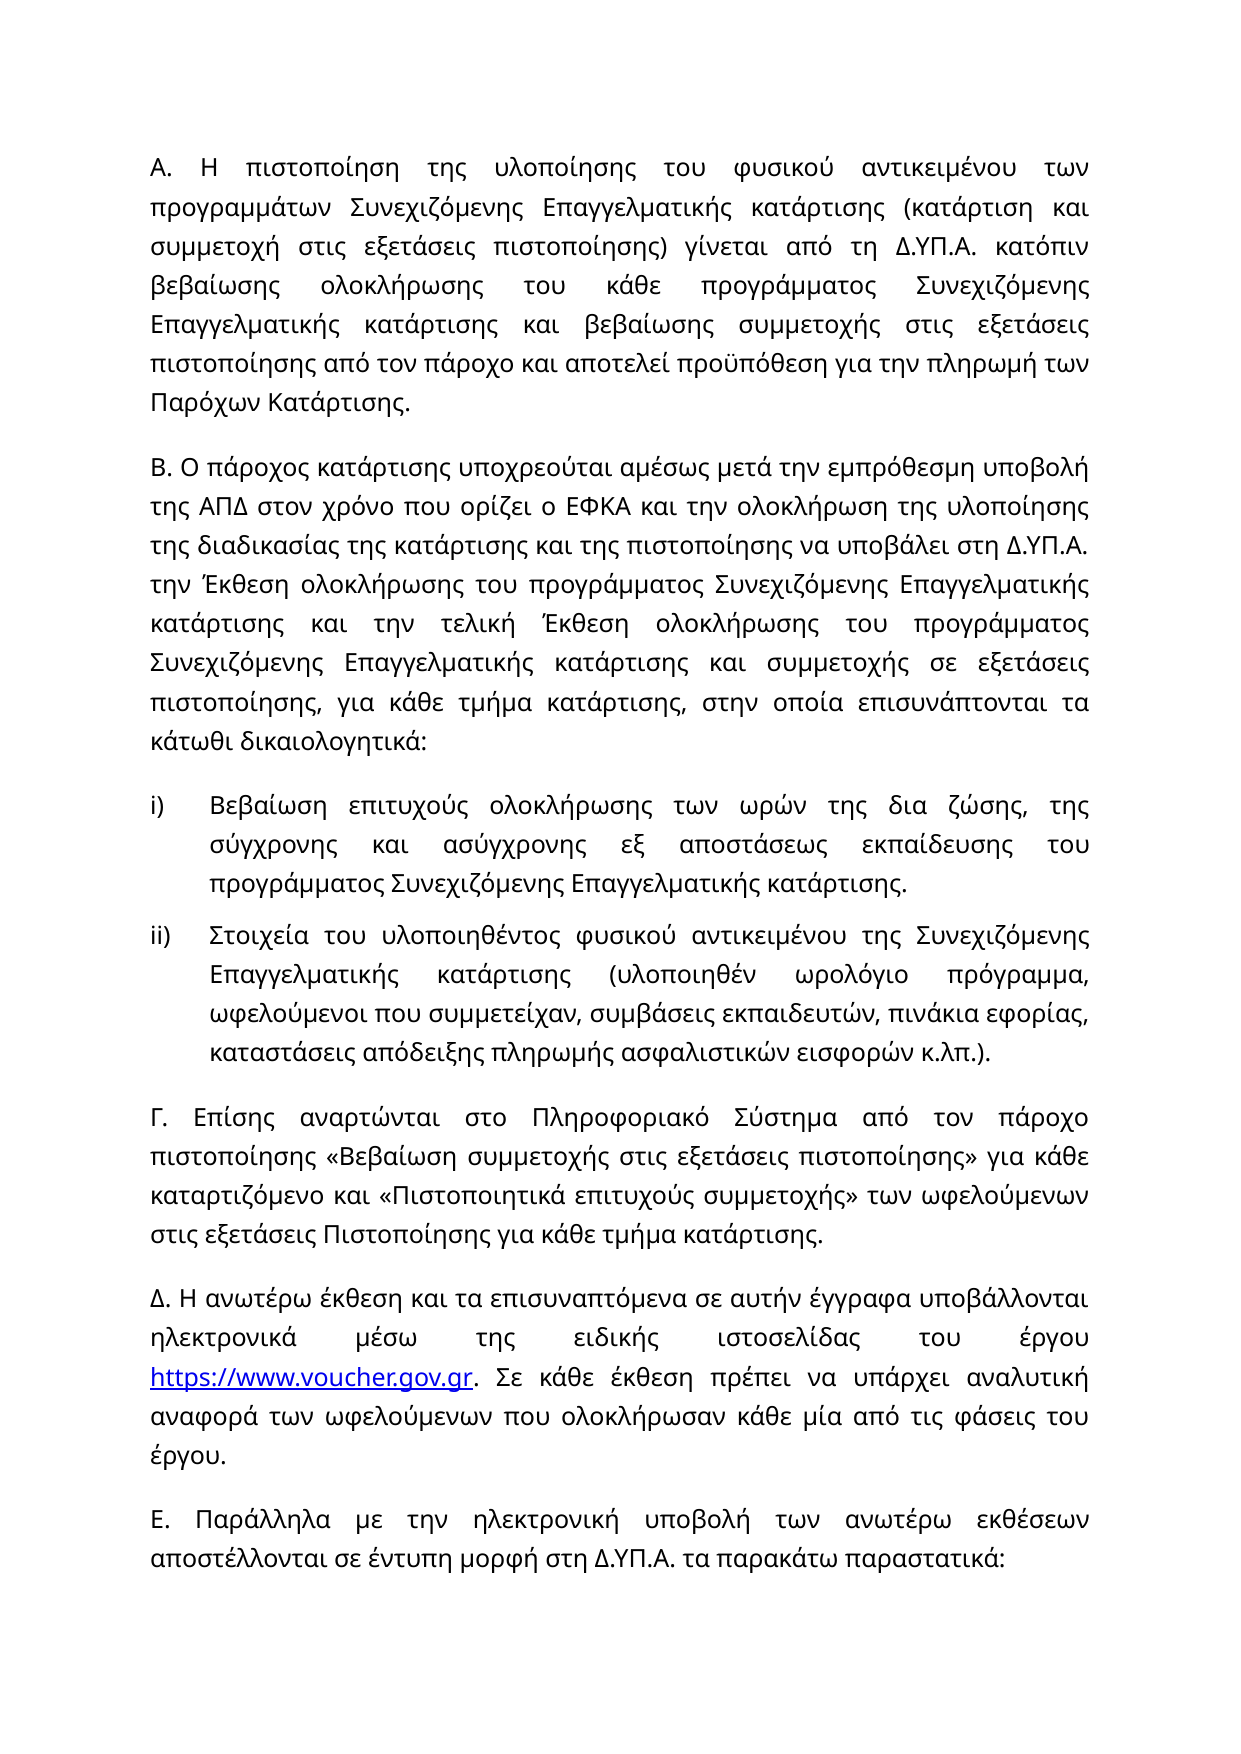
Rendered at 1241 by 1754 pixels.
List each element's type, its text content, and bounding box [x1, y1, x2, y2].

list i) Βεβαίωση επιτυχούς ολοκλήρωσης των ωρών της δια ζώσης, της σύγχρονης και ασύγχρονης εξ αποστάσεως εκπαίδευσης του προγράμματος Συνεχιζόμενης Επαγγελματικής κατάρτισης. [150, 787, 1090, 900]
text Γ. Επίσης αναρτώνται στο Πληροφοριακό Σύστημα από τον πάροχο πιστοποίησης «Βεβαίωση συμμετοχής στις εξετάσεις πιστοποίησης» για κάθε καταρτιζόμενο και «Πιστοποιητικά επιτυχούς συμμετοχής» των ωφελούμενων στις εξετάσεις Πιστοποίησης για κάθε τμήμα κατάρτισης. [150, 1099, 1090, 1251]
text Δ. Η ανωτέρω έκθεση και τα επισυναπτόμενα σε αυτήν έγγραφα υποβάλλονται ηλεκτρονικά μέσω της ειδικής ιστοσελίδας του έργου https://www.voucher.gov.gr. Σε κάθε έκθεση πρέπει να υπάρχει αναλυτική αναφορά των ωφελούμενων που ολοκλήρωσαν κάθε μία από τις φάσεις του έργου. [150, 1281, 1090, 1472]
text Β. Ο πάροχος κατάρτισης υποχρεούται αμέσως μετά την εμπρόθεσμη υποβολή της ΑΠΔ στον χρόνο που ορίζει ο ΕΦΚΑ και την ολοκλήρωση της υλοποίησης της διαδικασίας της κατάρτισης και της πιστοποίησης να υποβάλει στη Δ.ΥΠ.Α. την Έκθεση ολοκλήρωσης του προγράμματος Συνεχιζόμενης Επαγγελματικής κατάρτισης και την τελική Έκθεση ολοκλήρωσης του προγράμματος Συνεχιζόμενης Επαγγελματικής κατάρτισης και συμμετοχής σε εξετάσεις πιστοποίησης, για κάθε τμήμα κατάρτισης, στην οποία επισυνάπτονται τα κάτωθι δικαιολογητικά: [150, 449, 1090, 757]
list ii) Στοιχεία του υλοποιηθέντος φυσικού αντικειμένου της Συνεχιζόμενης Επαγγελματικής κατάρτισης (υλοποιηθέν ωρολόγιο πρόγραμμα, ωφελούμενοι που συμμετείχαν, συμβάσεις εκπαιδευτών, πινάκια εφορίας, καταστάσεις απόδειξης πληρωμής ασφαλιστικών εισφορών κ.λπ.). [150, 917, 1090, 1069]
text Ε. Παράλληλα με την ηλεκτρονική υποβολή των ανωτέρω εκθέσεων αποστέλλονται σε έντυπη μορφή στη Δ.ΥΠ.Α. τα παρακάτω παραστατικά: [150, 1502, 1090, 1575]
text Α. Η πιστοποίηση της υλοποίησης του φυσικού αντικειμένου των προγραμμάτων Συνεχιζόμενης Επαγγελματικής κατάρτισης (κατάρτιση και συμμετοχή στις εξετάσεις πιστοποίησης) γίνεται από τη Δ.ΥΠ.Α. κατόπιν βεβαίωσης ολοκλήρωσης του κάθε προγράμματος Συνεχιζόμενης Επαγγελματικής κατάρτισης και βεβαίωσης συμμετοχής στις εξετάσεις πιστοποίησης από τον πάροχο και αποτελεί προϋπόθεση για την πληρωμή των Παρόχων Κατάρτισης. [150, 150, 1090, 419]
